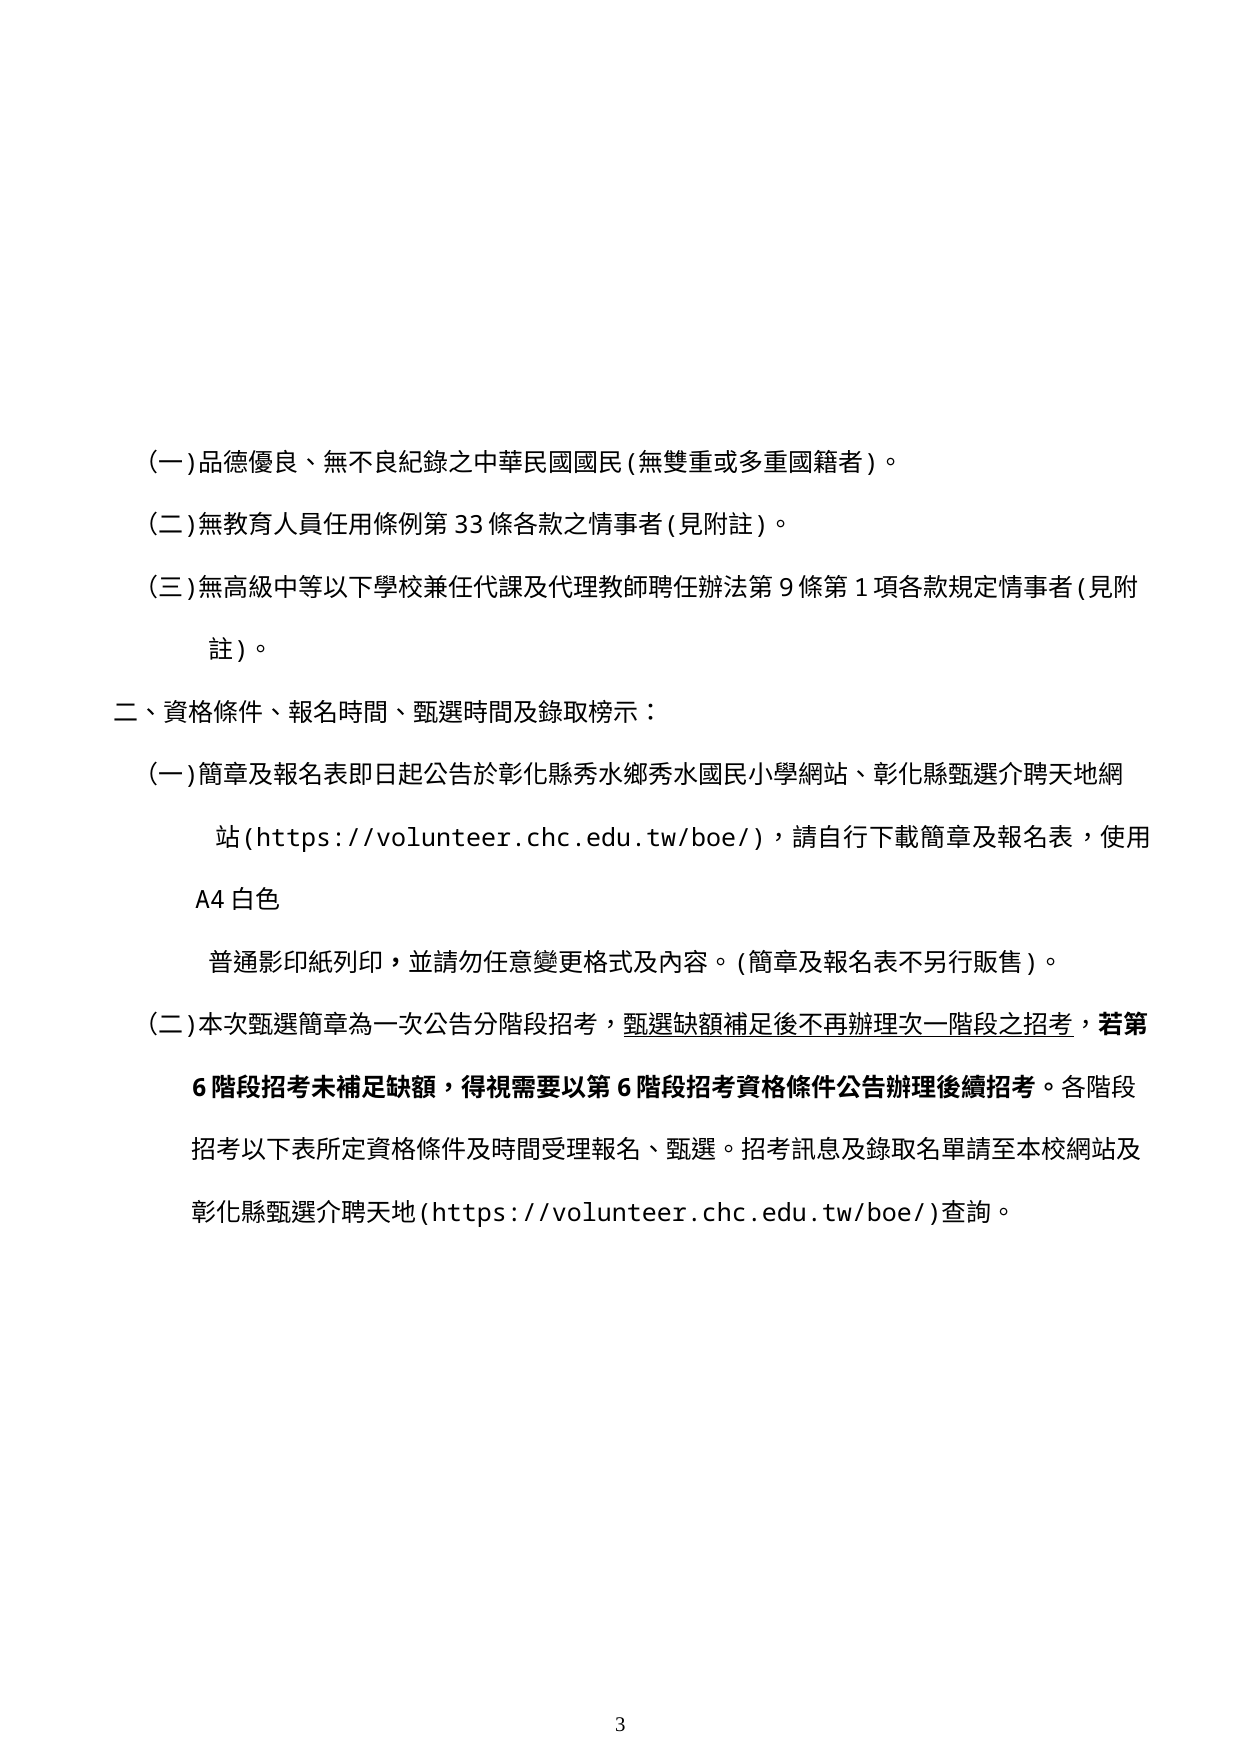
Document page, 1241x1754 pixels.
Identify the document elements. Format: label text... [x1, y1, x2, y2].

text 站(https://volunteer.chc.edu.tw/boe/)，請自行下載簡章及報名表，使用A4白色 [89, 793, 1152, 918]
text （二)無教育人員任用條例第33條各款之情事者(見附註)。 [89, 481, 1152, 543]
text 普通影印紙列印，並請勿任意變更格式及內容。(簡章及報名表不另行販售)。 [89, 918, 1152, 981]
text （二)本次甄選簡章為一次公告分階段招考，甄選缺額補足後不再辦理次一階段之招考，若第6階段招考未補足缺額，得視需要以第6階段招考資格條件公告辦理後續招考。各階段招考以下表所定資格條件及時間受理報名、甄選。招考訊息及錄取名單請至本校網站及彰化縣甄選介聘天地(https://volunteer.chc.edu.tw/boe/)查詢。 [89, 981, 1152, 1231]
text （一)品德優良、無不良紀錄之中華民國國民(無雙重或多重國籍者)。 [89, 418, 1152, 481]
text 二、資格條件、報名時間、甄選時間及錄取榜示： [89, 668, 1152, 731]
text （一)簡章及報名表即日起公告於彰化縣秀水鄉秀水國民小學網站、彰化縣甄選介聘天地網 [89, 731, 1152, 793]
text （三)無高級中等以下學校兼任代課及代理教師聘任辦法第9條第1項各款規定情事者(見附 [89, 543, 1152, 606]
text 註)。 [89, 606, 1152, 668]
